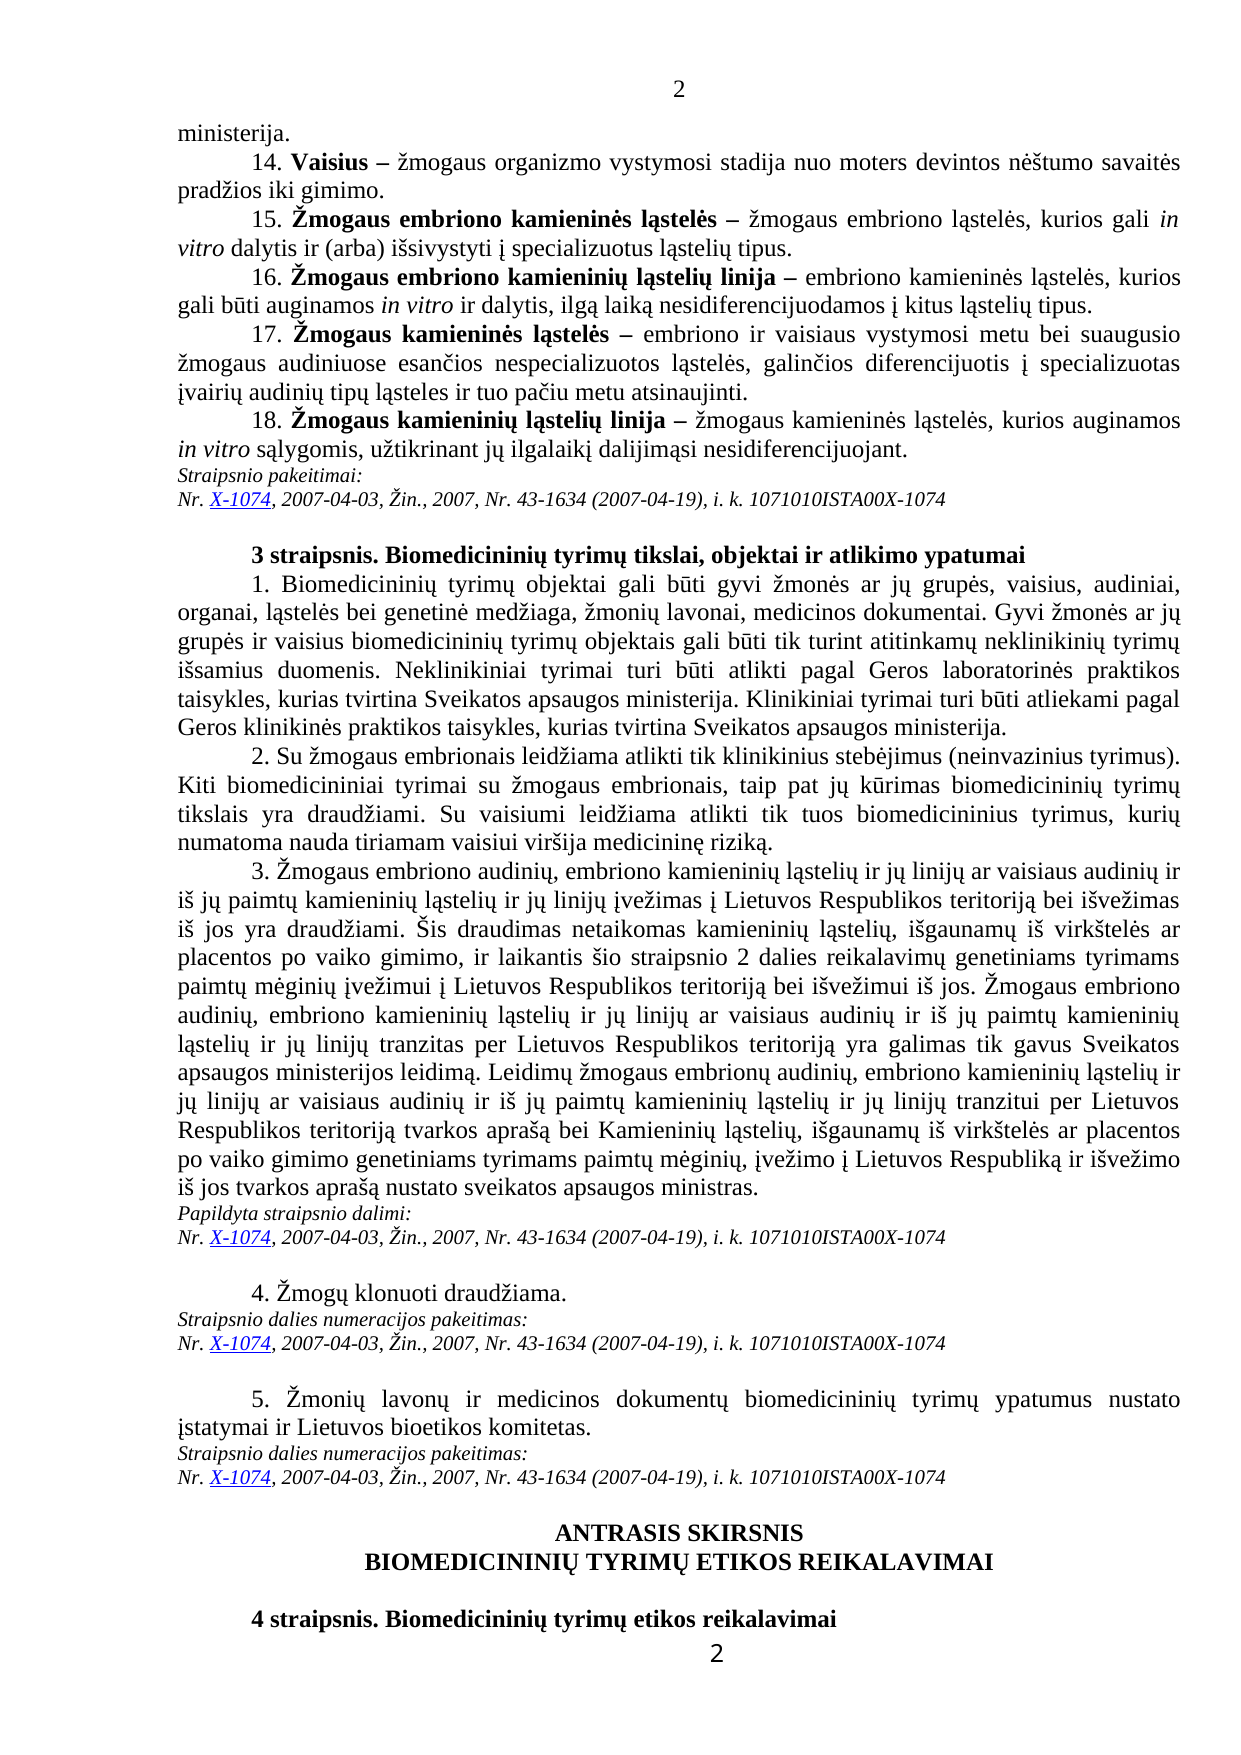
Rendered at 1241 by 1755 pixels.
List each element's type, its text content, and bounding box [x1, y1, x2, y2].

text 15. Žmogaus embriono kamieninės ląstelės – žmogaus embriono ląstelės, kurios gali in vitro dalytis ir (arba) išsivystyti į specializuotus ląstelių tipus. [177, 204, 1181, 262]
text 2. Su žmogaus embrionais leidžiama atlikti tik klinikinius stebėjimus (neinvazinius tyrimus). Kiti biomedicininiai tyrimai su žmogaus embrionais, taip pat jų kūrimas biomedicininių tyrimų tikslais yra draudžiami. Su vaisiumi leidžiama atlikti tik tuos biomedicininius tyrimus, kurių numatoma nauda tiriamam vaisiui viršija medicininę riziką. [177, 741, 1181, 856]
text Nr. X-1074, 2007-04-03, Žin., 2007, Nr. 43-1634 (2007-04-19), i. k. 1071010ISTA00X-1074 [177, 1225, 1181, 1249]
text 17. Žmogaus kamieninės ląstelės – embriono ir vaisiaus vystymosi metu bei suaugusio žmogaus audiniuose esančios nespecializuotos ląstelės, galinčios diferencijuotis į specializuotas įvairių audinių tipų ląsteles ir tuo pačiu metu atsinaujinti. [177, 319, 1181, 406]
text 14. Vaisius – žmogaus organizmo vystymosi stadija nuo moters devintos nėštumo savaitės pradžios iki gimimo. [177, 147, 1181, 204]
text 1. Biomedicininių tyrimų objektai gali būti gyvi žmonės ar jų grupės, vaisius, audiniai, organai, ląstelės bei genetinė medžiaga, žmonių lavonai, medicinos dokumentai. Gyvi žmonės ar jų grupės ir vaisius biomedicininių tyrimų objektais gali būti tik turint atitinkamų neklinikinių tyrimų išsamius duomenis. Neklinikiniai tyrimai turi būti atlikti pagal Geros laboratorinės praktikos taisykles, kurias tvirtina Sveikatos apsaugos ministerija. Klinikiniai tyrimai turi būti atliekami pagal Geros klinikinės praktikos taisykles, kurias tvirtina Sveikatos apsaugos ministerija. [177, 569, 1181, 741]
text 18. Žmogaus kamieninių ląstelių linija – žmogaus kamieninės ląstelės, kurios auginamos in vitro sąlygomis, užtikrinant jų ilgalaikį dalijimąsi nesidiferencijuojant. [177, 406, 1181, 463]
text 4 straipsnis. Biomedicininių tyrimų etikos reikalavimai [177, 1604, 1181, 1633]
text Papildyta straipsnio dalimi: [177, 1201, 1181, 1225]
text 16. Žmogaus embriono kamieninių ląstelių linija – embriono kamieninės ląstelės, kurios gali būti auginamos in vitro ir dalytis, ilgą laiką nesidiferencijuodamos į kitus ląstelių tipus. [177, 262, 1181, 319]
text BIOMEDICININIŲ TYRIMŲ ETIKOS REIKALAVIMAI [177, 1547, 1181, 1576]
text Nr. X-1074, 2007-04-03, Žin., 2007, Nr. 43-1634 (2007-04-19), i. k. 1071010ISTA00X-1074 [177, 1331, 1181, 1355]
text ministerija. [177, 118, 1181, 147]
text Straipsnio dalies numeracijos pakeitimas: [177, 1441, 1181, 1465]
text Straipsnio pakeitimai: [177, 463, 1181, 487]
text 5. Žmonių lavonų ir medicinos dokumentų biomedicininių tyrimų ypatumus nustato įstatymai ir Lietuvos bioetikos komitetas. [177, 1384, 1181, 1441]
text Straipsnio dalies numeracijos pakeitimas: [177, 1307, 1181, 1331]
text 4. Žmogų klonuoti draudžiama. [177, 1278, 1181, 1307]
text 3. Žmogaus embriono audinių, embriono kamieninių ląstelių ir jų linijų ar vaisiaus audinių ir iš jų paimtų kamieninių ląstelių ir jų linijų įvežimas į Lietuvos Respublikos teritoriją bei išvežimas iš jos yra draudžiami. Šis draudimas netaikomas kamieninių ląstelių, išgaunamų iš virkštelės ar placentos po vaiko gimimo, ir laikantis šio straipsnio 2 dalies reikalavimų genetiniams tyrimams paimtų mėginių įvežimui į Lietuvos Respublikos teritoriją bei išvežimui iš jos. Žmogaus embriono audinių, embriono kamieninių ląstelių ir jų linijų ar vaisiaus audinių ir iš jų paimtų kamieninių ląstelių ir jų linijų tranzitas per Lietuvos Respublikos teritoriją yra galimas tik gavus Sveikatos apsaugos ministerijos leidimą. Leidimų žmogaus embrionų audinių, embriono kamieninių ląstelių ir jų linijų ar vaisiaus audinių ir iš jų paimtų kamieninių ląstelių ir jų linijų tranzitui per Lietuvos Respublikos teritoriją tvarkos aprašą bei Kamieninių ląstelių, išgaunamų iš virkštelės ar placentos po vaiko gimimo genetiniams tyrimams paimtų mėginių, įvežimo į Lietuvos Respubliką ir išvežimo iš jos tvarkos aprašą nustato sveikatos apsaugos ministras. [177, 856, 1181, 1201]
text Nr. X-1074, 2007-04-03, Žin., 2007, Nr. 43-1634 (2007-04-19), i. k. 1071010ISTA00X-1074 [177, 1465, 1181, 1489]
text 3 straipsnis. Biomedicininių tyrimų tikslai, objektai ir atlikimo ypatumai [177, 540, 1181, 569]
text ANTRASIS SKIRSNIS [177, 1518, 1181, 1547]
text Nr. X-1074, 2007-04-03, Žin., 2007, Nr. 43-1634 (2007-04-19), i. k. 1071010ISTA00X-1074 [177, 487, 1181, 511]
